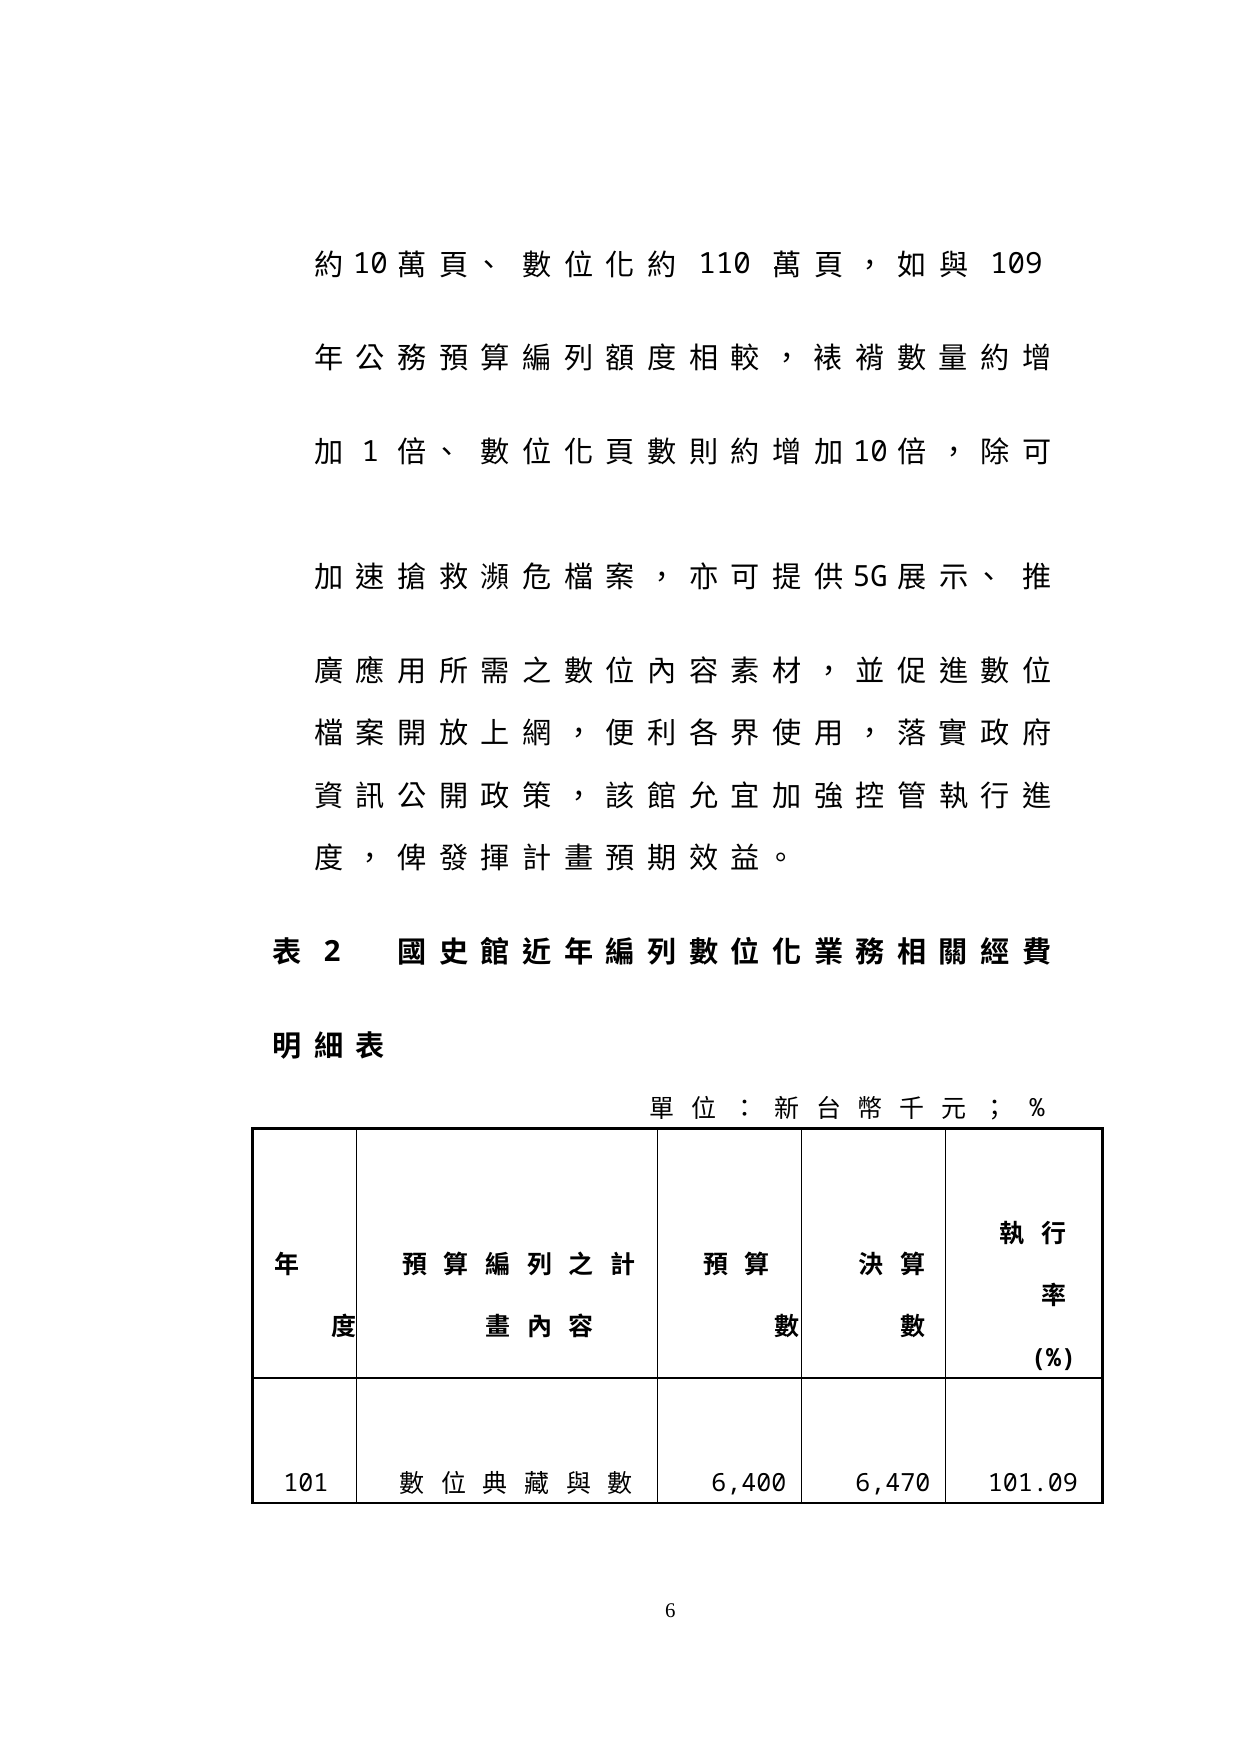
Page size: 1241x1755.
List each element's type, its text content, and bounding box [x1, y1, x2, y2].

table_header 預算數 [658, 1130, 801, 1377]
table_cell 6,400 [658, 1379, 801, 1502]
table_header 執行率(%) [946, 1130, 1101, 1377]
table_cell 數位典藏與數 [357, 1379, 657, 1502]
text 該館為加速推動數位化服務，近年除於公務預算編列相關經費(詳表2)外，復於中央政府前瞻基礎建設計畫第1期、第2期及第3期特別預算分別編列「厚植數位內容及服務建設計畫」5,085萬元、8,095萬2千元及「總統副總統文物及重大歷史事件研究展示—5G科技串聯應用計畫」8,000萬元。據該館說明，該館館藏檔案部分史料因年代久遠，自然毀損酸化，有瀕危之虞，應加速修護及數位化作業，以延長檔案史料使用壽命。目前估算約有1.2萬卷檔案尚待裱褙修護、70%館藏尚未數位化，以公務預算難以支應實際需求。運用前瞻基礎建設計畫第3期所編列預算，該館110-111年度2年預計目標值裱褙修護約10萬頁、數位化約110萬頁，如與109年公務預算編列額度相較，裱褙數量約增加1倍、數位化頁數則約增加10倍，除可加速搶救瀕危檔案，亦可提供5G展示、推廣應用所需之數位內容素材，並促進數位檔案開放上網，便利各界使用，落實政府資訊公開政策，該館允宜加強控管執行進度，俾發揮計畫預期效益。 [271, 189, 1058, 877]
table_header 決算數 [802, 1130, 945, 1377]
table_header 預算編列之計畫內容 [357, 1130, 657, 1377]
table_cell 101 [254, 1379, 356, 1502]
table_header 年度 [254, 1130, 356, 1377]
table_cell 101.09 [946, 1379, 1101, 1502]
text 表2 國史館近年編列數位化業務相關經費明細表 [242, 877, 1058, 1064]
text 單位：新台幣千元；% [242, 1064, 1058, 1127]
table_cell 6,470 [802, 1379, 945, 1502]
